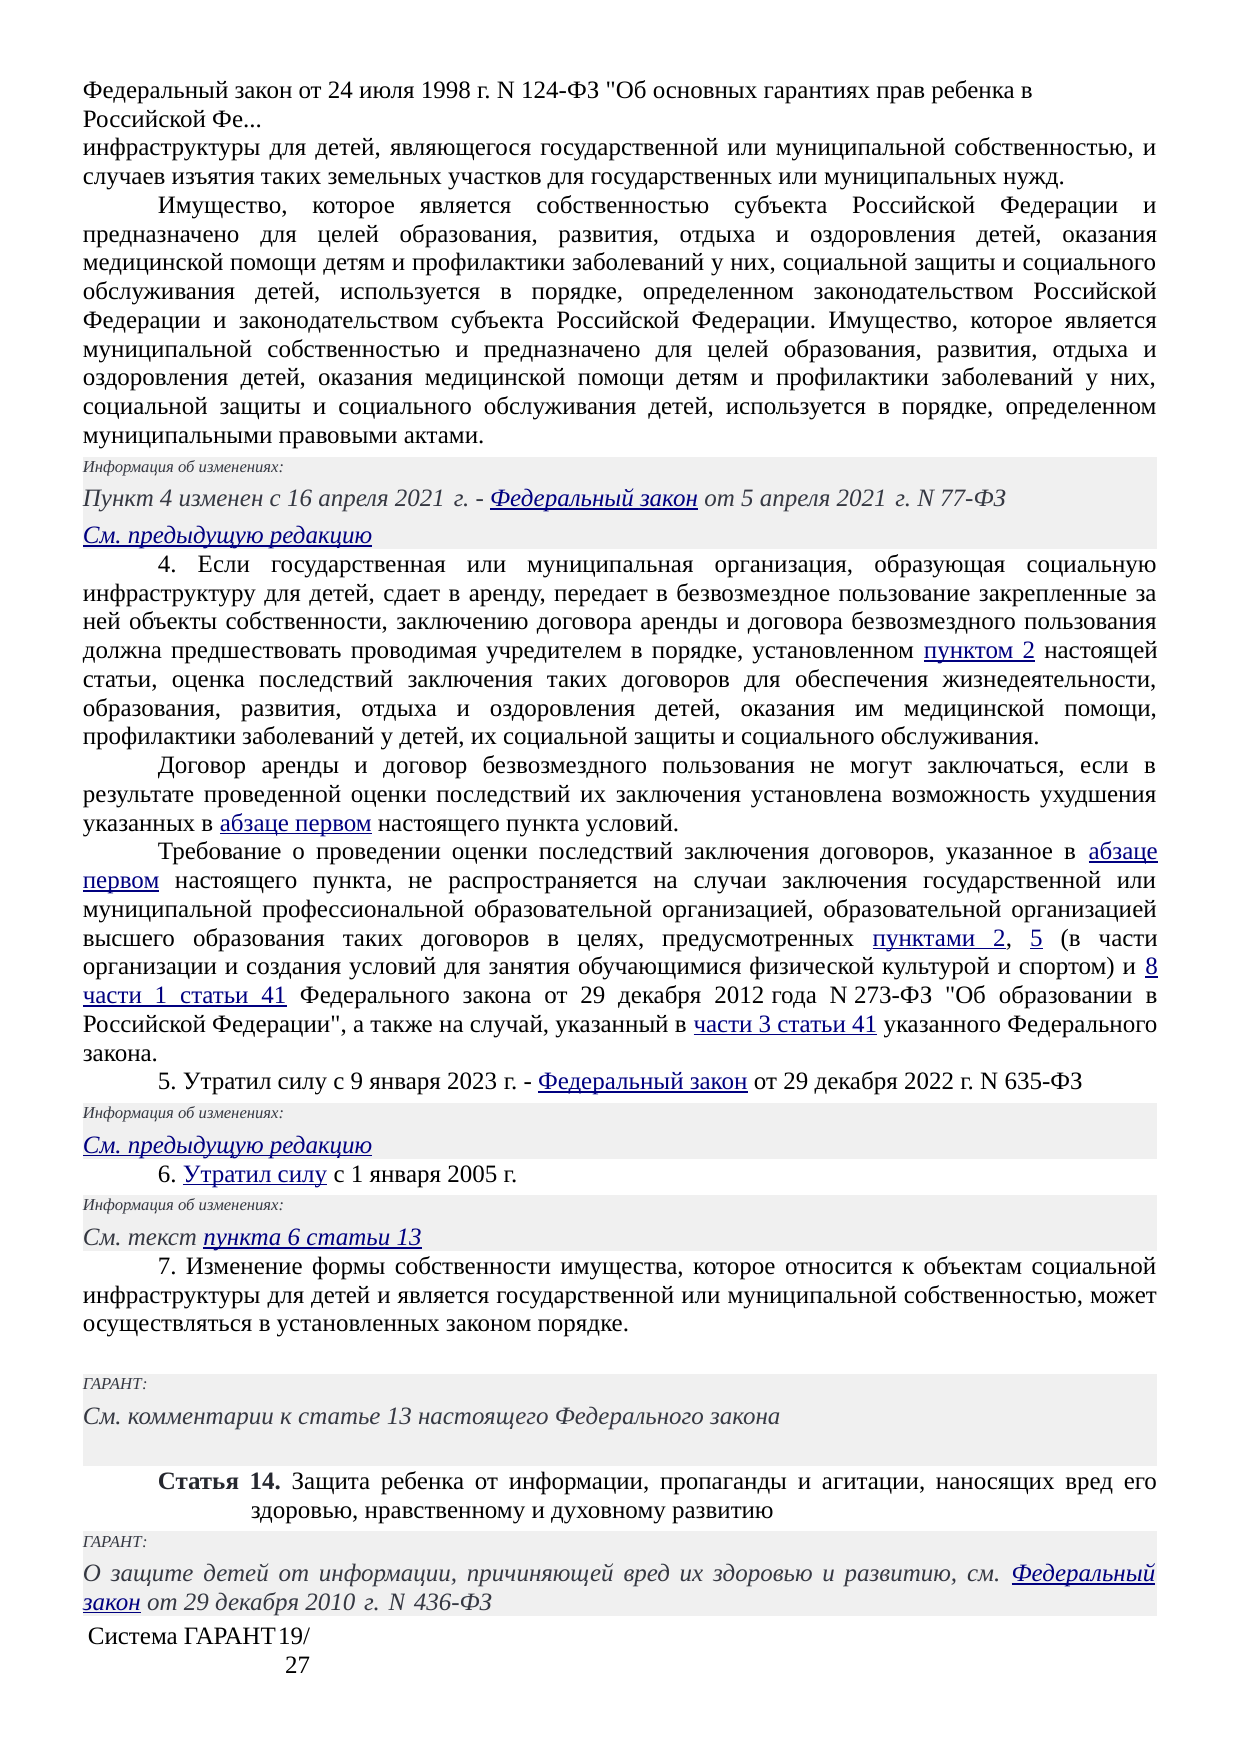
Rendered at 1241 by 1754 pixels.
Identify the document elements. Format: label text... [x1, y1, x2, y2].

text Имущество, которое является собственностью субъекта Российской Федерации и предназначено для целей образования, развития, отдыха и оздоровления детей, оказания медицинской помощи детям и профилактики заболеваний у них, социальной защиты и социального обслуживания детей, используется в порядке, определенном законодательством Российской Федерации и законодательством субъекта Российской Федерации. Имущество, которое является муниципальной собственностью и предназначено для целей образования, развития, отдыха и оздоровления детей, оказания медицинской помощи детям и профилактики заболеваний у них, социальной защиты и социального обслуживания детей, используется в порядке, определенном муниципальными правовыми актами. [83, 190, 1157, 449]
text Информация об изменениях: [286, 457, 1157, 476]
text См. комментарии к статье 13 настоящего Федерального закона [783, 1401, 1157, 1429]
text См. предыдущую редакцию [374, 520, 1157, 549]
text 7. Изменение формы собственности имущества, которое относится к объектам социальной инфраструктуры для детей и является государственной или муниципальной собственностью, может осуществляться в установленных законом порядке. [83, 1251, 1157, 1337]
text 5. Утратил силу с 9 января 2023 г. - Федеральный закон от 29 декабря 2022 г. N 635-ФЗ [83, 1066, 1157, 1095]
text инфраструктуры для детей, являющегося государственной или муниципальной собственностью, и случаев изъятия таких земельных участков для государственных или муниципальных нужд. [83, 132, 1157, 190]
text 6. Утратил силу с 1 января 2005 г. [83, 1159, 1157, 1187]
text См. предыдущую редакцию [374, 1130, 1157, 1159]
text Требование о проведении оценки последствий заключения договоров, указанное в абзаце первом настоящего пункта, не распространяется на случаи заключения государственной или муниципальной профессиональной образовательной организацией, образовательной организацией высшего образования таких договоров в целях, предусмотренных пунктами 2, 5 (в части организации и создания условий для занятия обучающимися физической культурой и спортом) и 8 части 1 статьи 41 Федерального закона от 29 декабря 2012 года N 273-ФЗ "Об образовании в Российской Федерации", а также на случай, указанный в части 3 статьи 41 указанного Федерального закона. [83, 836, 1157, 1066]
text Договор аренды и договор безвозмездного пользования не могут заключаться, если в результате проведенной оценки последствий их заключения установлена возможность ухудшения указанных в абзаце первом настоящего пункта условий. [83, 750, 1157, 836]
text См. текст пункта 6 статьи 13 [424, 1222, 1157, 1251]
text О защите детей от информации, причиняющей вред их здоровью и развитию, см. Федеральный закон от 29 декабря 2010 г. N 436-ФЗ [494, 1587, 1157, 1616]
text Статья 14. Защита ребенка от информации, пропаганды и агитации, наносящих вред его здоровью, нравственному и духовному развитию [158, 1466, 1157, 1523]
text Информация об изменениях: [286, 1103, 1157, 1122]
text ГАРАНТ: [149, 1531, 1157, 1551]
text Информация об изменениях: [286, 1195, 1157, 1214]
text 4. Если государственная или муниципальная организация, образующая социальную инфраструктуру для детей, сдает в аренду, передает в безвозмездное пользование закрепленные за ней объекты собственности, заключению договора аренды и договора безвозмездного пользования должна предшествовать проводимая учредителем в порядке, установленном пунктом 2 настоящей статьи, оценка последствий заключения таких договоров для обеспечения жизнедеятельности, образования, развития, отдыха и оздоровления детей, оказания им медицинской помощи, профилактики заболеваний у детей, их социальной защиты и социального обслуживания. [83, 549, 1157, 750]
text Пункт 4 изменен с 16 апреля 2021 г. - Федеральный закон от 5 апреля 2021 г. N 77-ФЗ [83, 483, 1157, 512]
text ГАРАНТ: [149, 1374, 1157, 1393]
